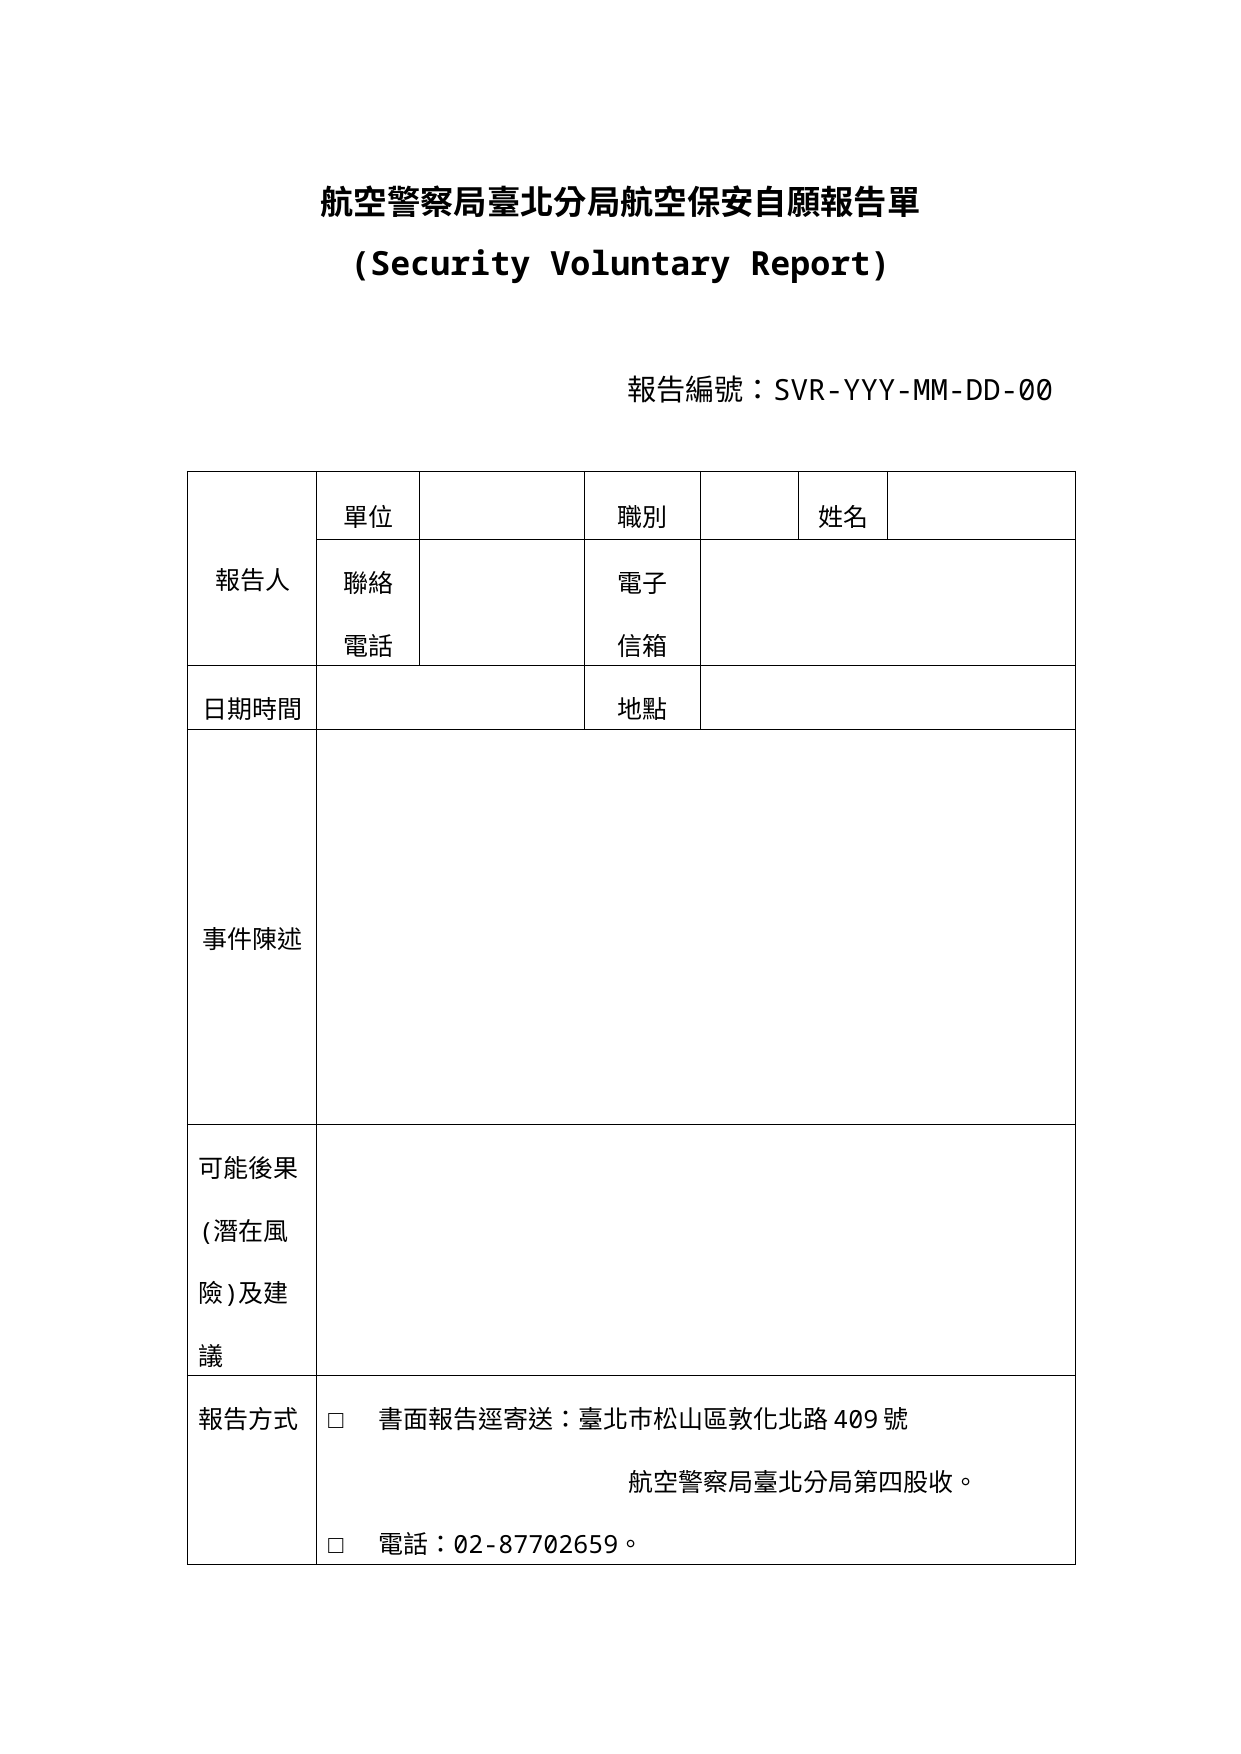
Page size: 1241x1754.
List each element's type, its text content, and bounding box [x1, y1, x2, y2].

table_cell 地點 [585, 666, 700, 728]
table_cell [317, 1125, 1075, 1375]
table_cell 電子 信箱 [585, 540, 700, 665]
table_header [888, 472, 1075, 539]
table_header 職別 [585, 472, 700, 539]
table_cell [701, 666, 1075, 728]
text 航空警察局臺北分局航空保安自願報告單 [187, 158, 1053, 221]
table_cell [317, 666, 584, 728]
table_cell 報告方式 [188, 1376, 316, 1564]
table_cell 事件陳述 [188, 730, 316, 1124]
table_cell 聯絡 電話 [317, 540, 419, 665]
table_header 單位 [317, 472, 419, 539]
table_cell [317, 730, 1075, 1124]
table_cell [701, 540, 1075, 665]
table_header 報告人 [188, 472, 316, 665]
text (Security Voluntary Report) [187, 221, 1053, 283]
table_cell [420, 540, 584, 665]
table_header 姓名 [799, 472, 887, 539]
table_cell 日期時間 [188, 666, 316, 728]
table_cell □ 書面報告逕寄送：臺北巿松山區敦化北路409號 航空警察局臺北分局第四股收。 □ 電話：02-87702659。 [317, 1376, 1075, 1564]
text 報告編號：SVR-YYY-MM-DD-00 [187, 346, 1053, 408]
table_header [701, 472, 798, 539]
table_cell 可能後果(潛在風險)及建議 [188, 1125, 316, 1375]
table_header [420, 472, 584, 539]
